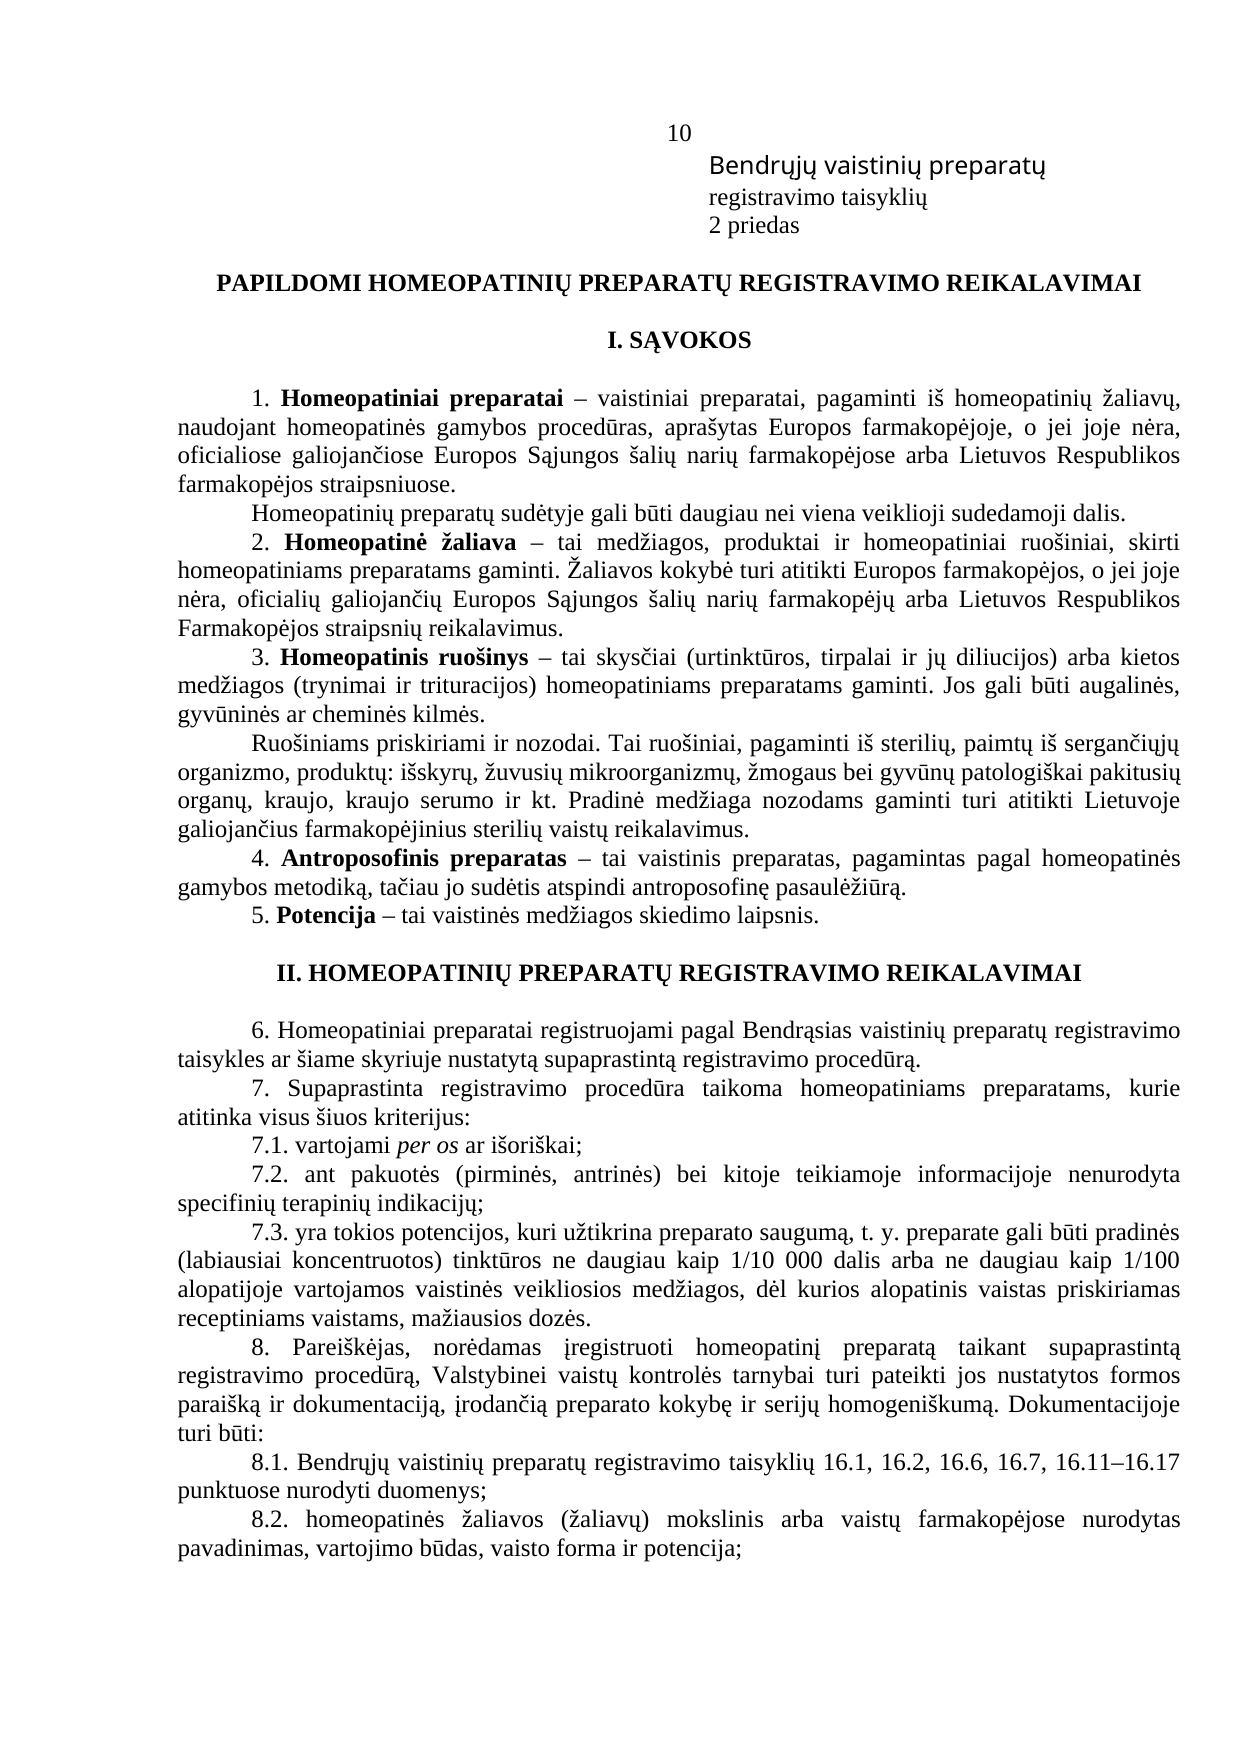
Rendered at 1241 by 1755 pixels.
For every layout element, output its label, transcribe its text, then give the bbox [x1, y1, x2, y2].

text 7.3. yra tokios potencijos, kuri užtikrina preparato saugumą, t. y. preparate gali būti pradinės (labiausiai koncentruotos) tinktūros ne daugiau kaip 1/10 000 dalis arba ne daugiau kaip 1/100 alopatijoje vartojamos vaistinės veikliosios medžiagos, dėl kurios alopatinis vaistas priskiriamas receptiniams vaistams, mažiausios dozės. [177, 1217, 1181, 1332]
text 7. Supaprastinta registravimo procedūra taikoma homeopatiniams preparatams, kurie atitinka visus šiuos kriterijus: [177, 1073, 1181, 1130]
text 3. Homeopatinis ruošinys – tai skysčiai (urtinktūros, tirpalai ir jų diliucijos) arba kietos medžiagos (trynimai ir trituracijos) homeopatiniams preparatams gaminti. Jos gali būti augalinės, gyvūninės ar cheminės kilmės. [177, 642, 1181, 728]
text 1. Homeopatiniai preparatai – vaistiniai preparatai, pagaminti iš homeopatinių žaliavų, naudojant homeopatinės gamybos procedūras, aprašytas Europos farmakopėjoje, o jei joje nėra, oficialiose galiojančiose Europos Sąjungos šalių narių farmakopėjose arba Lietuvos Respublikos farmakopėjos straipsniuose. [177, 383, 1181, 498]
text Bendrųjų vaistinių preparatų [709, 148, 1181, 182]
text I. SĄVOKOS [177, 325, 1181, 354]
text 2. Homeopatinė žaliava – tai medžiagos, produktai ir homeopatiniai ruošiniai, skirti homeopatiniams preparatams gaminti. Žaliavos kokybė turi atitikti Europos farmakopėjos, o jei joje nėra, oficialių galiojančių Europos Sąjungos šalių narių farmakopėjų arba Lietuvos Respublikos Farmakopėjos straipsnių reikalavimus. [177, 527, 1181, 642]
text II. HOMEOPATINIŲ PREPARATŲ REGISTRAVIMO REIKALAVIMAI [177, 958, 1181, 987]
text 6. Homeopatiniai preparatai registruojami pagal Bendrąsias vaistinių preparatų registravimo taisykles ar šiame skyriuje nustatytą supaprastintą registravimo procedūrą. [177, 1015, 1181, 1073]
text registravimo taisyklių [177, 182, 1181, 210]
text 4. Antroposofinis preparatas – tai vaistinis preparatas, pagamintas pagal homeopatinės gamybos metodiką, tačiau jo sudėtis atspindi antroposofinę pasaulėžiūrą. [177, 843, 1181, 900]
text 8. Pareiškėjas, norėdamas įregistruoti homeopatinį preparatą taikant supaprastintą registravimo procedūrą, Valstybinei vaistų kontrolės tarnybai turi pateikti jos nustatytos formos paraišką ir dokumentaciją, įrodančią preparato kokybę ir serijų homogeniškumą. Dokumentacijoje turi būti: [177, 1332, 1181, 1447]
text 8.1. Bendrųjų vaistinių preparatų registravimo taisyklių 16.1, 16.2, 16.6, 16.7, 16.11–16.17 punktuose nurodyti duomenys; [177, 1447, 1181, 1504]
text 7.1. vartojami per os ar išoriškai; [177, 1130, 1181, 1159]
text 7.2. ant pakuotės (pirminės, antrinės) bei kitoje teikiamoje informacijoje nenurodyta specifinių terapinių indikacijų; [177, 1159, 1181, 1217]
text Homeopatinių preparatų sudėtyje gali būti daugiau nei viena veiklioji sudedamoji dalis. [177, 498, 1181, 527]
text PAPILDOMI HOMEOPATINIŲ PREPARATŲ REGISTRAVIMO REIKALAVIMAI [177, 268, 1181, 297]
text 2 priedas [177, 210, 1181, 239]
text 8.2. homeopatinės žaliavos (žaliavų) mokslinis arba vaistų farmakopėjose nurodytas pavadinimas, vartojimo būdas, vaisto forma ir potencija; [177, 1504, 1181, 1562]
text 5. Potencija – tai vaistinės medžiagos skiedimo laipsnis. [177, 900, 1181, 929]
text Ruošiniams priskiriami ir nozodai. Tai ruošiniai, pagaminti iš sterilių, paimtų iš sergančiųjų organizmo, produktų: išskyrų, žuvusių mikroorganizmų, žmogaus bei gyvūnų patologiškai pakitusių organų, kraujo, kraujo serumo ir kt. Pradinė medžiaga nozodams gaminti turi atitikti Lietuvoje galiojančius farmakopėjinius sterilių vaistų reikalavimus. [177, 728, 1181, 843]
